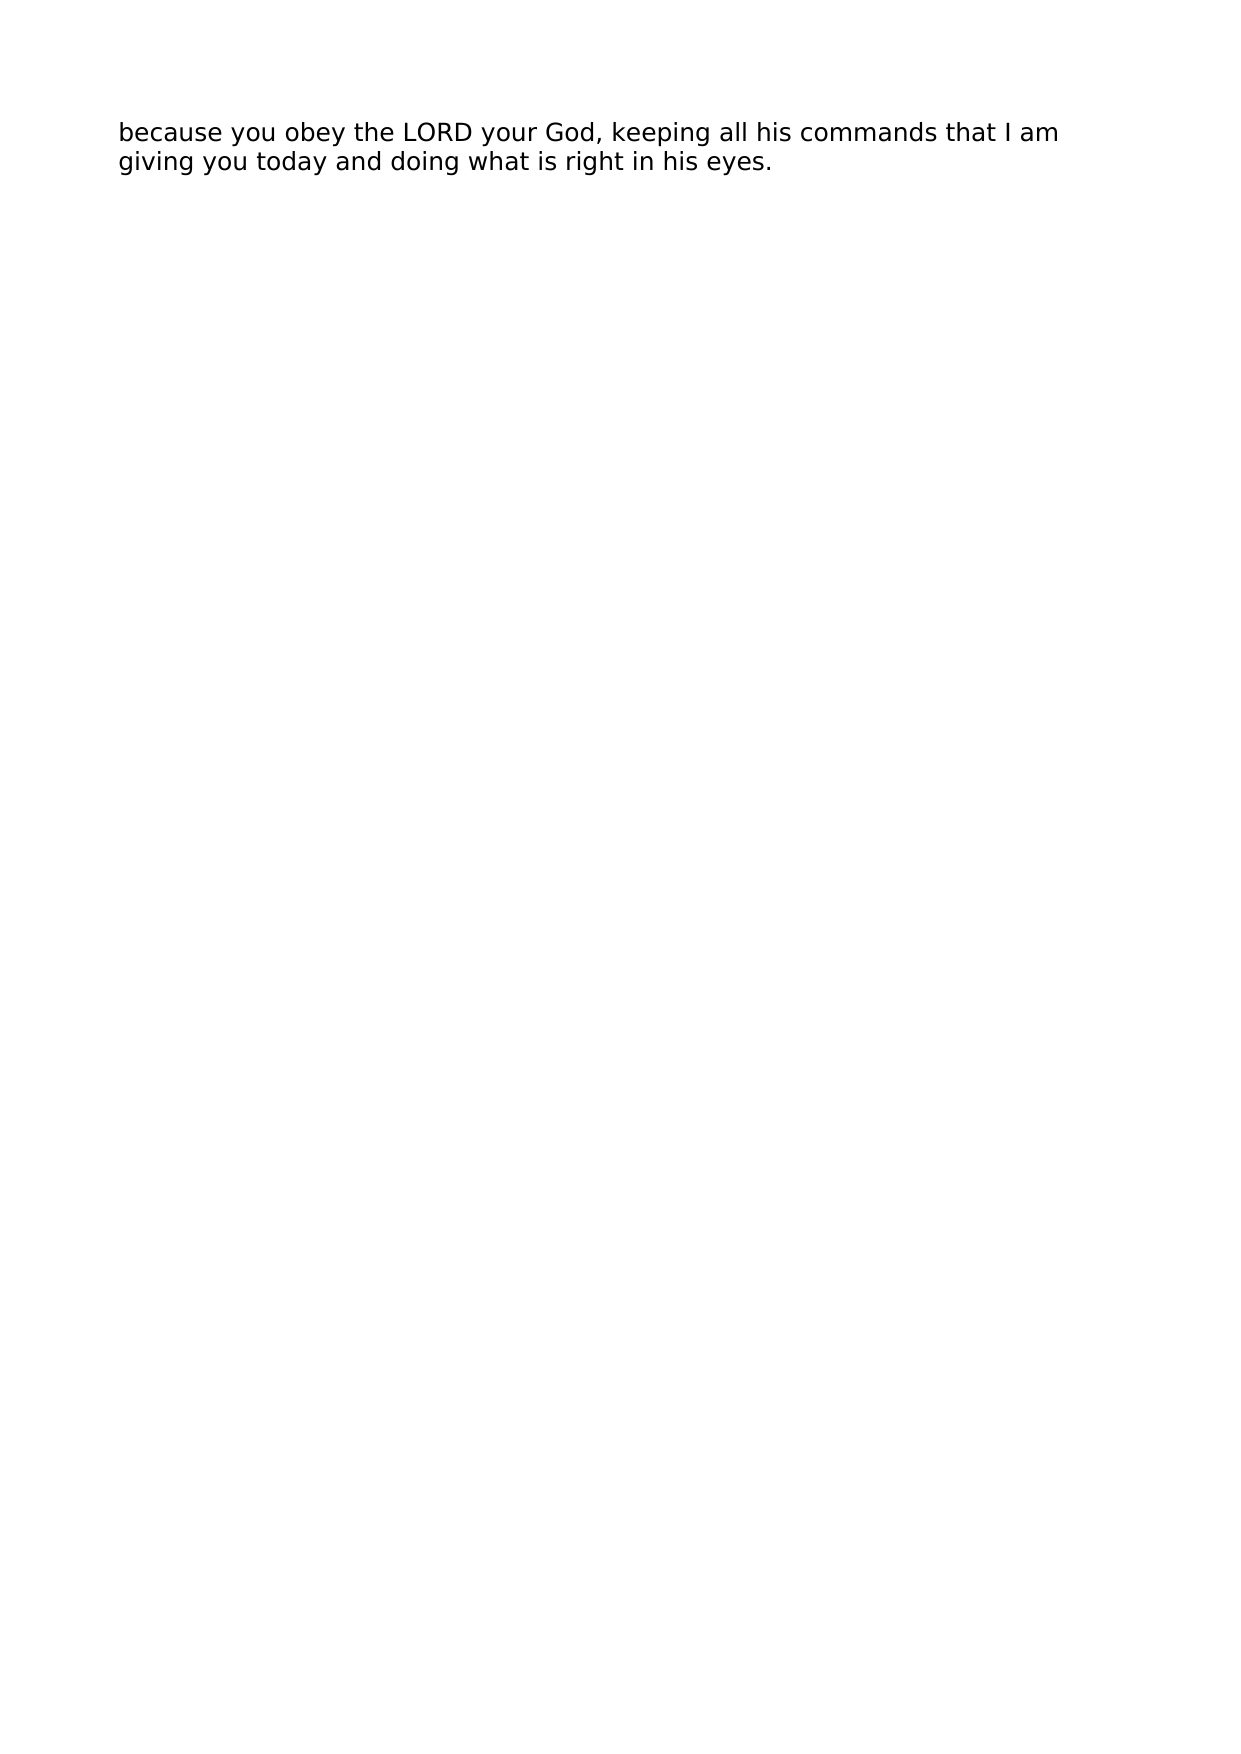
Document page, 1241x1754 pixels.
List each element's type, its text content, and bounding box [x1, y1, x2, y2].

text because you obey the LORD your God, keeping all his commands that I am giving you today and doing what is right in his eyes. [118, 118, 1122, 176]
